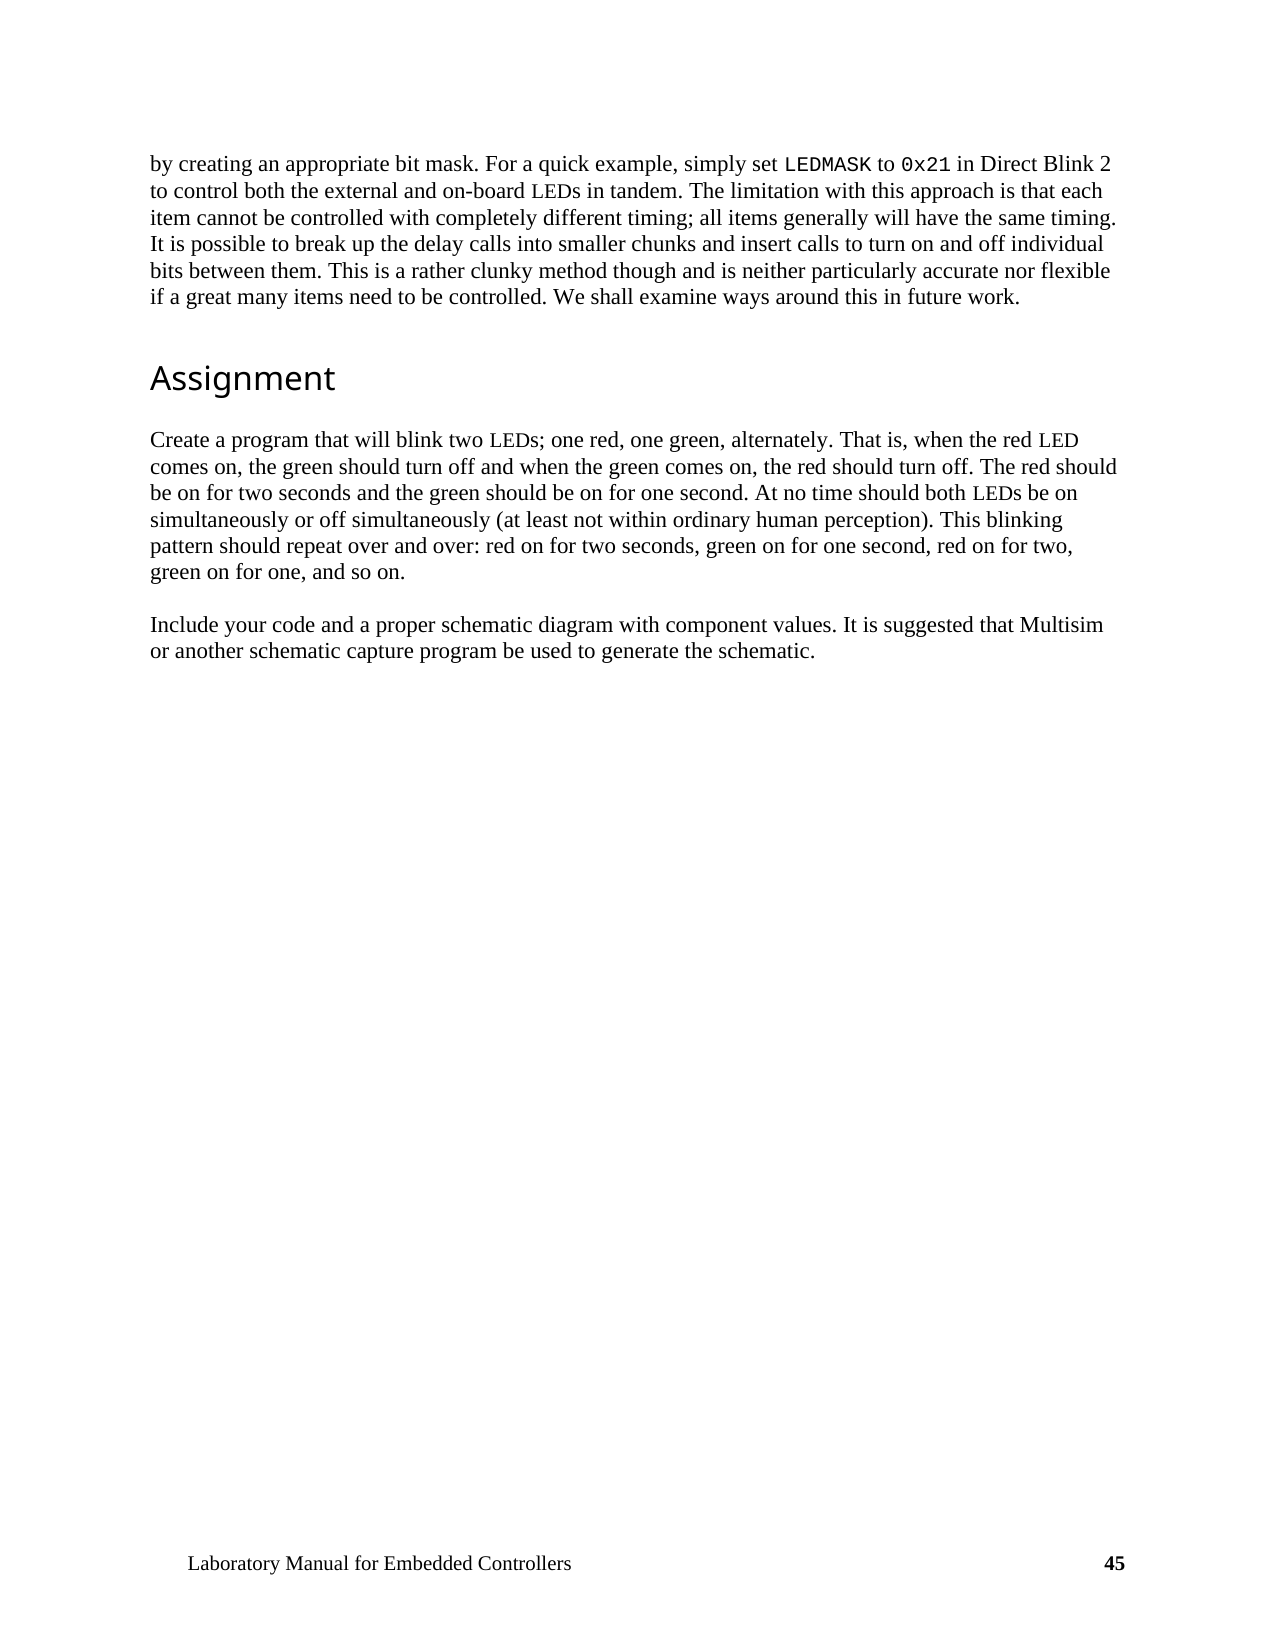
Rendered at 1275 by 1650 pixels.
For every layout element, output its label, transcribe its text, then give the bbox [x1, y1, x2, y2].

text Include your code and a proper schematic diagram with component values. It is suggested that Multisim or another schematic capture program be used to generate the schematic. [150, 611, 1125, 664]
text Assignment [150, 355, 1125, 400]
text Create a program that will blink two LEDs; one red, one green, alternately. That is, when the red LED comes on, the green should turn off and when the green comes on, the red should turn off. The red should be on for two seconds and the green should be on for one second. At no time should both LEDs be on simultaneously or off simultaneously (at least not within ordinary human perception). This blinking pattern should repeat over and over: red on for two seconds, green on for one second, red on for two, green on for one, and so on. [150, 427, 1125, 585]
text by creating an appropriate bit mask. For a quick example, simply set LEDMASK to 0x21 in Direct Blink 2 to control both the external and on-board LEDs in tandem. The limitation with this approach is that each item cannot be controlled with completely different timing; all items generally will have the same timing. It is possible to break up the delay calls into smaller chunks and insert calls to turn on and off individual bits between them. This is a rather clunky method though and is neither particularly accurate nor flexible if a great many items need to be controlled. We shall examine ways around this in future work. [150, 150, 1125, 309]
